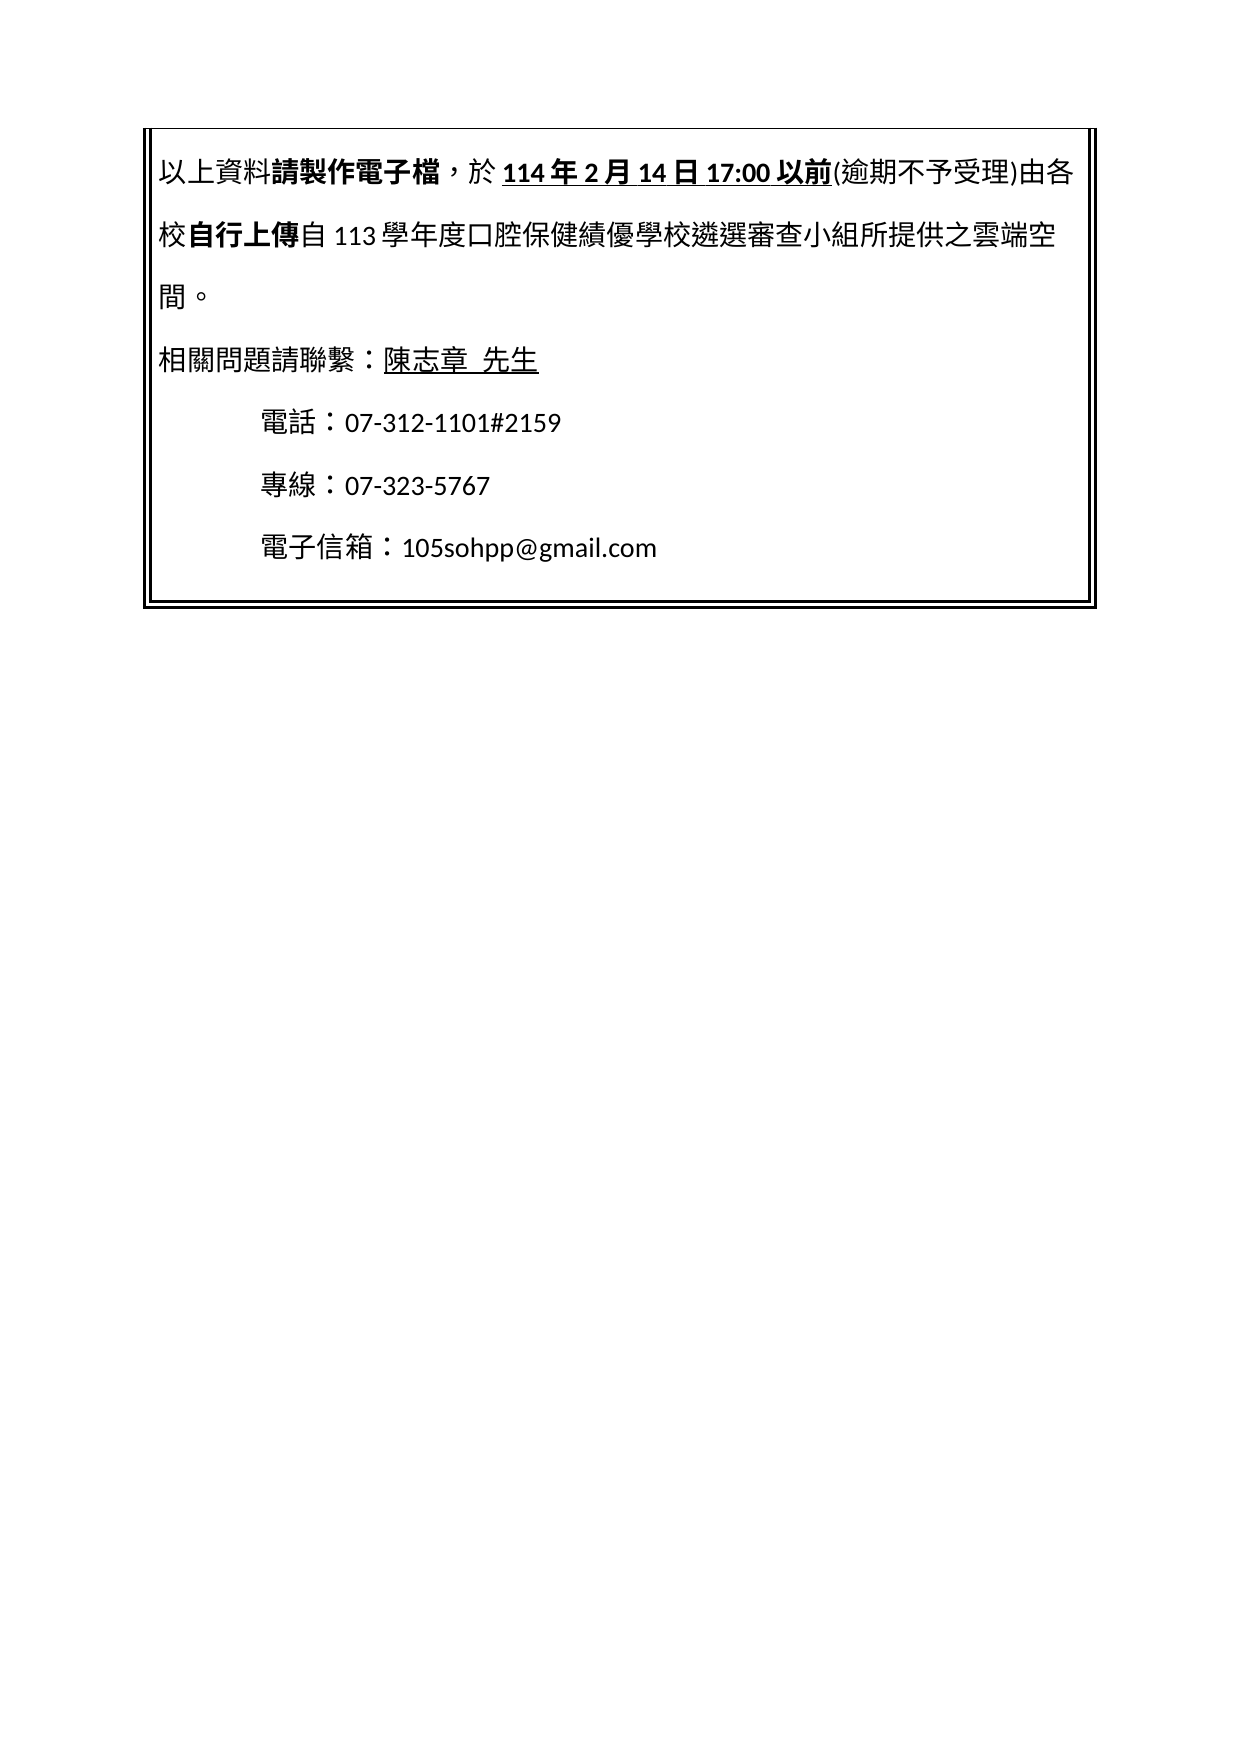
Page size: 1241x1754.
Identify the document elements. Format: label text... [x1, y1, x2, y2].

table_cell 以上資料請製作電子檔，於114年2月14日17:00以前(逾期不予受理)由各校自行上傳自113學年度口腔保健績優學校遴選審查小組所提供之雲端空間。 相關問題請聯繫：陳志章 先生 電話：07-312-1101#2159 專線：07-323-5767 電子信箱：105sohpp@gmail.com [152, 129, 1088, 599]
